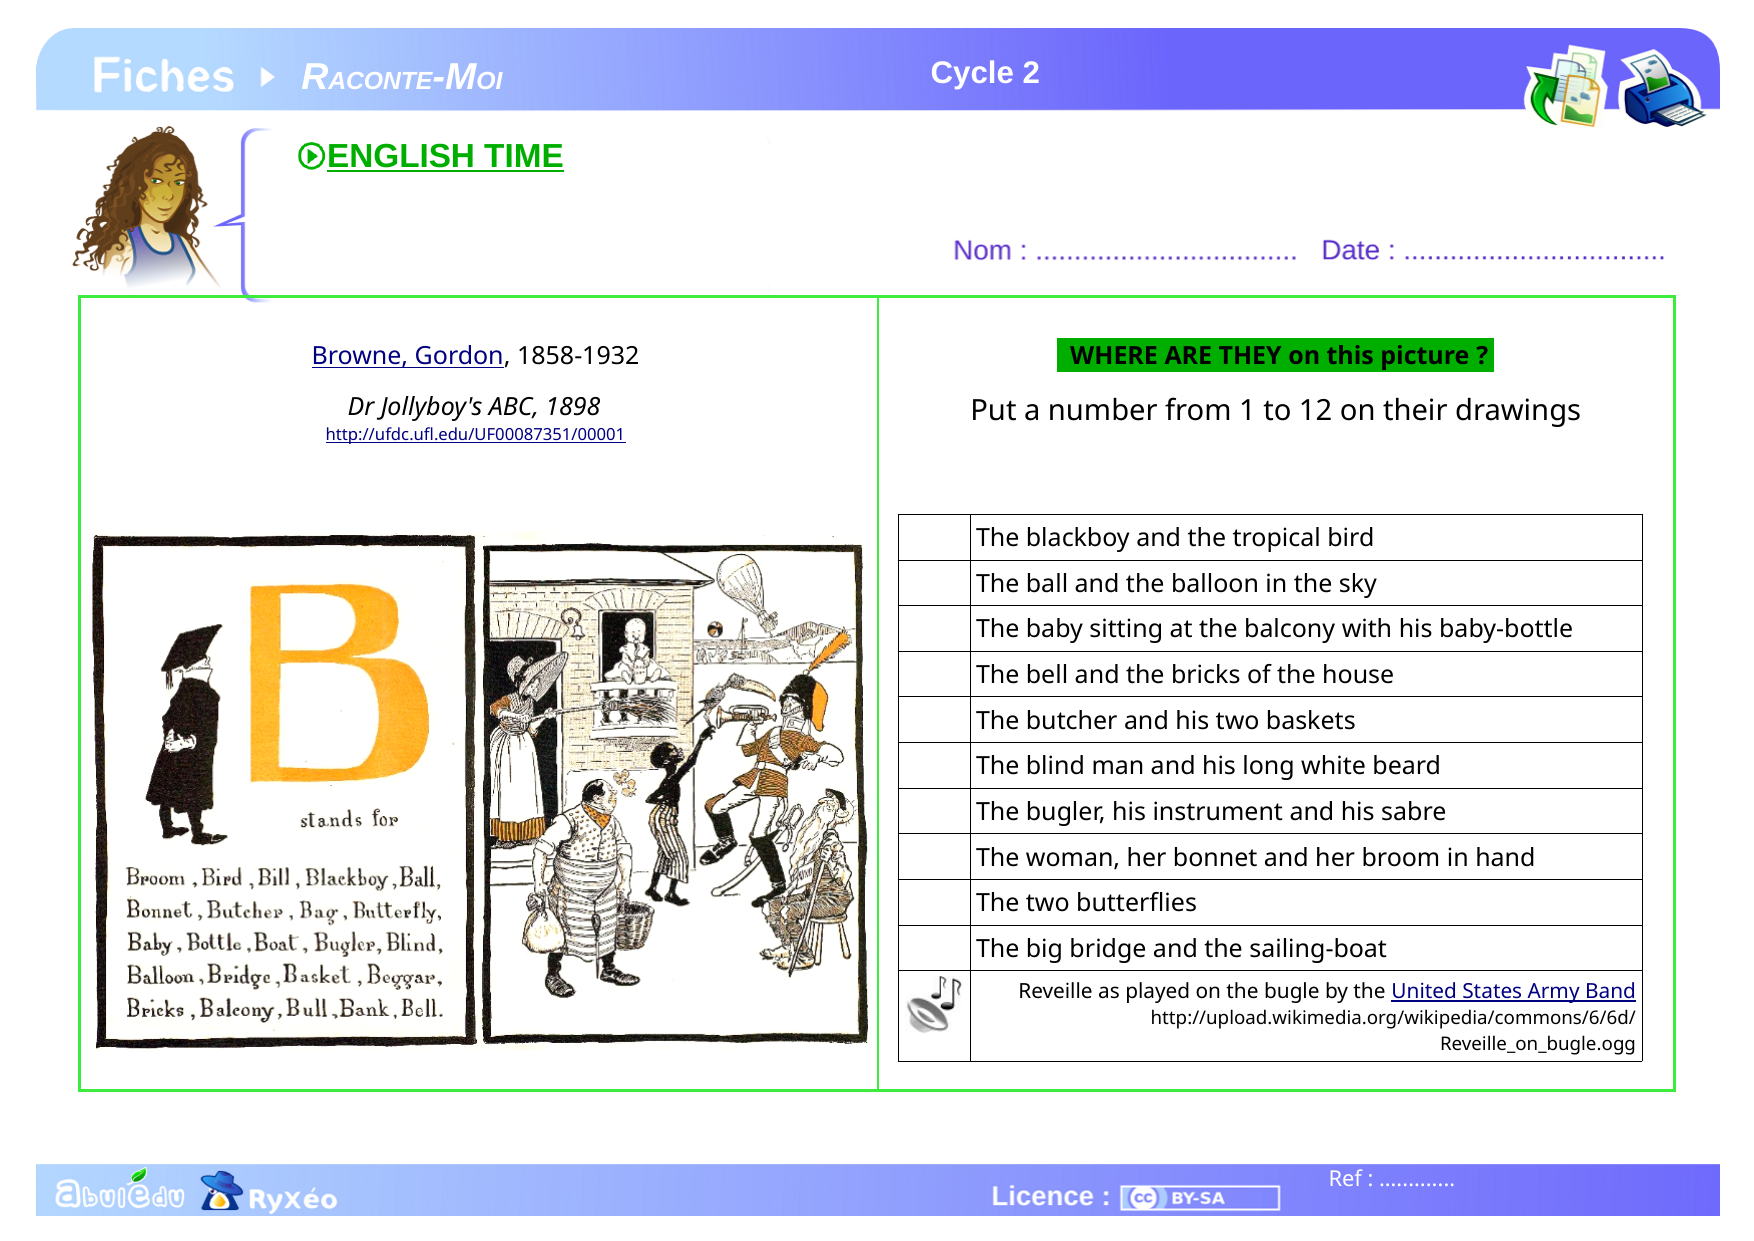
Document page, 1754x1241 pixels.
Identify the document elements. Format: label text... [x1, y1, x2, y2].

table_header [899, 515, 970, 559]
table_header The blackboy and the tropical bird [971, 515, 1642, 559]
table_cell The butcher and his two baskets [971, 697, 1642, 742]
table_cell The two butterflies [971, 880, 1642, 924]
table_header [81, 1050, 877, 1089]
table_cell [899, 743, 970, 788]
table_cell [899, 606, 970, 651]
table_cell [899, 880, 970, 924]
table_header WHERE ARE THEY on this picture ? Put a number from 1 to 12 on their drawings [879, 298, 1673, 1089]
table_cell The blind man and his long white beard [971, 743, 1642, 788]
table_cell The big bridge and the sailing-boat [971, 926, 1642, 970]
picture [91, 531, 872, 1050]
picture [905, 976, 963, 1034]
table_cell [899, 926, 970, 970]
table_cell The baby sitting at the balcony with his baby-bottle [971, 606, 1642, 651]
table_cell [899, 561, 970, 605]
table_cell [899, 789, 970, 833]
table_cell [899, 834, 970, 879]
table_cell The bugler, his instrument and his sabre [971, 789, 1642, 833]
table_cell The ball and the balloon in the sky [971, 561, 1642, 605]
picture [296, 140, 326, 171]
picture [476, 220, 1277, 295]
table_header Browne, Gordon, 1858-1932 Dr Jollyboy's ABC, 1898 http://ufdc.ufl.edu/UF00087351/00001 [81, 298, 877, 1049]
table_cell [899, 971, 970, 1061]
table_cell The woman, her bonnet and her broom in hand [971, 834, 1642, 879]
table_cell [899, 652, 970, 696]
table_cell [899, 697, 970, 742]
table_cell Reveille as played on the bugle by the United States Army Band http://upload.wikimedia.org/wikipedia/commons/6/6d/Reveille_on_bugle.ogg [971, 971, 1642, 1061]
table_cell The bell and the bricks of the house [971, 652, 1642, 696]
